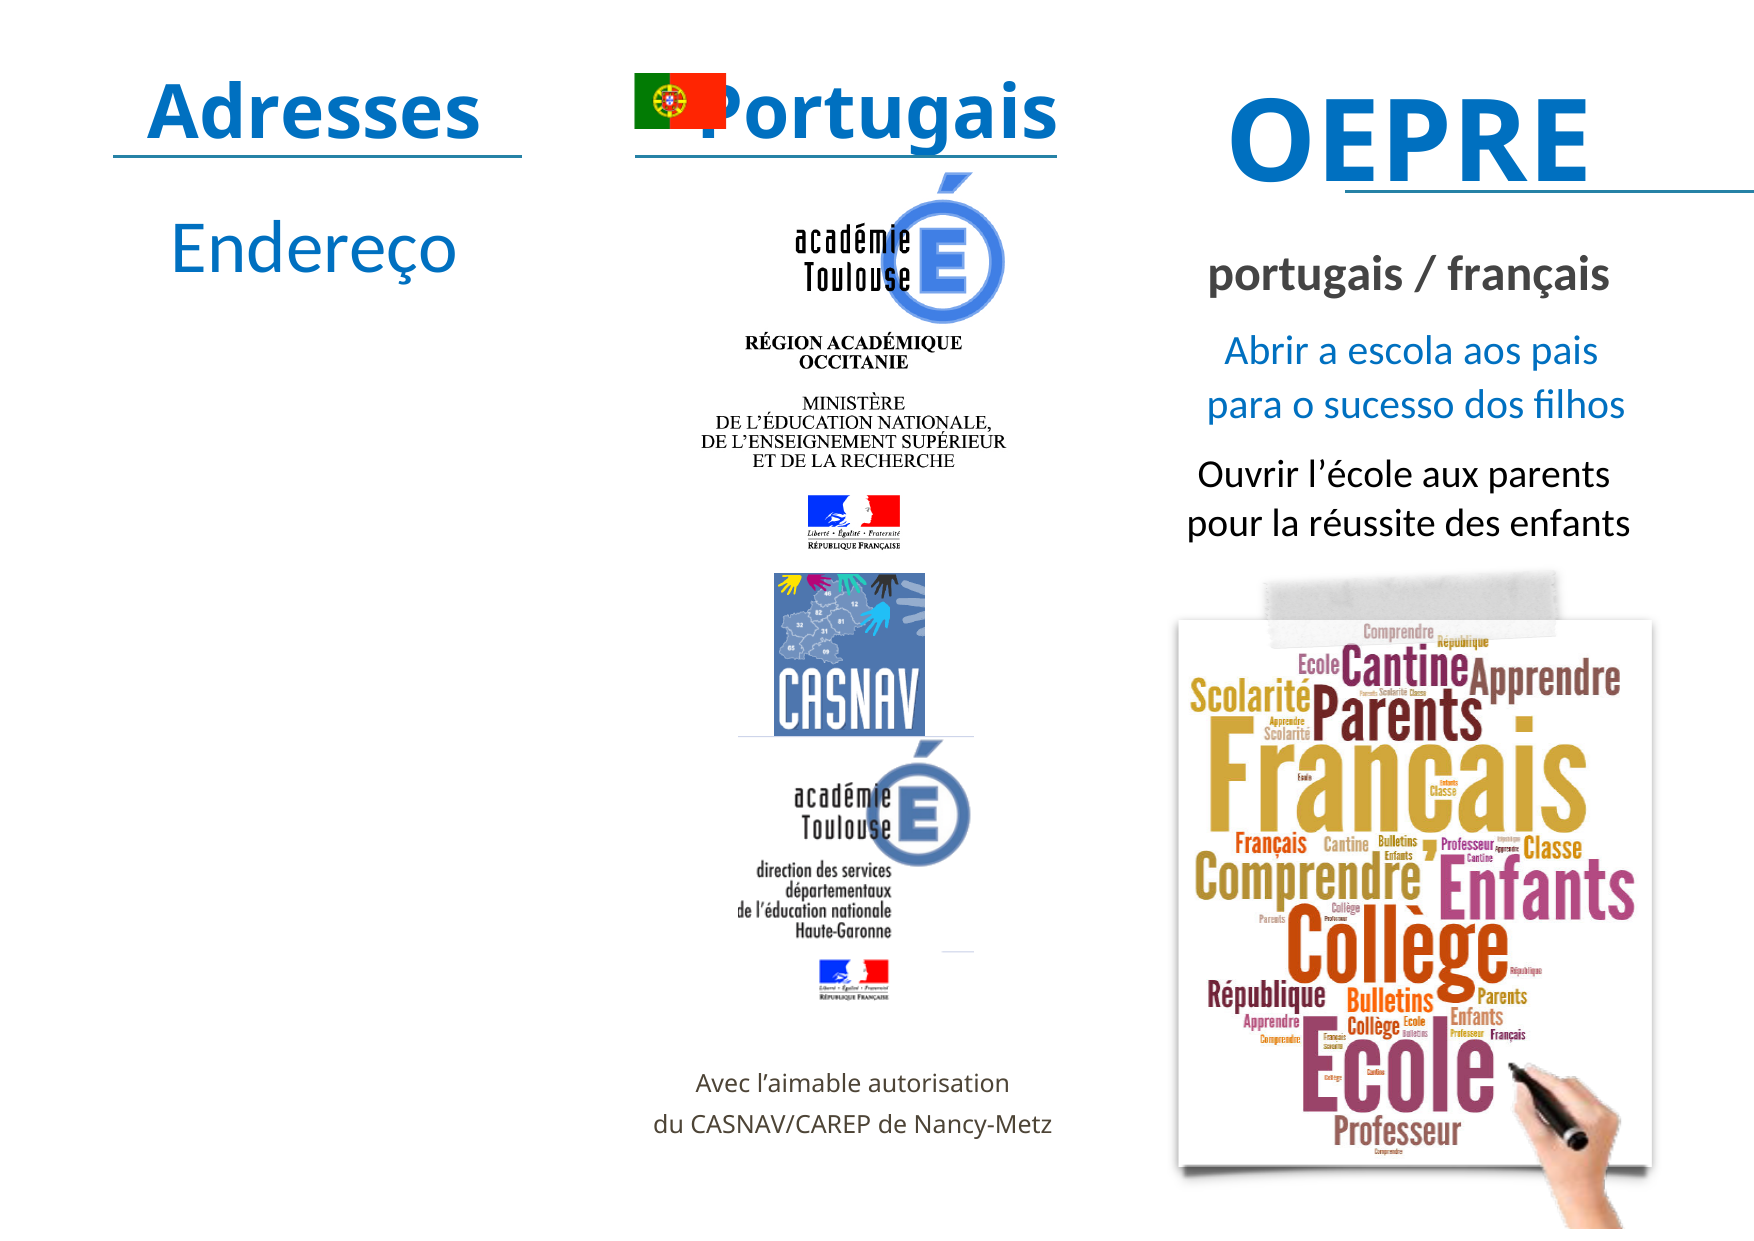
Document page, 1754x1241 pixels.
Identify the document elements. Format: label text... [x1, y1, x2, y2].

table_header [627, 59, 1085, 73]
picture [1153, 563, 1686, 1229]
table_header [1085, 59, 1150, 73]
picture [696, 167, 1015, 560]
table_header OEPRE portugais / français Abrir a escola aos pais para o sucesso dos filhos Ouvrir l’école aux parents pour la réussite des enfants [1150, 59, 1674, 1205]
table_header Portugais Avec l’aimable autorisation du CASNAV/CAREP de Nancy-Metz [627, 74, 1085, 1205]
table_header [552, 59, 627, 73]
picture [634, 73, 727, 129]
table_header [552, 74, 627, 1205]
table_header [1085, 74, 1150, 1205]
picture [738, 573, 974, 1008]
table_header Adresses Endereço [80, 59, 552, 1205]
